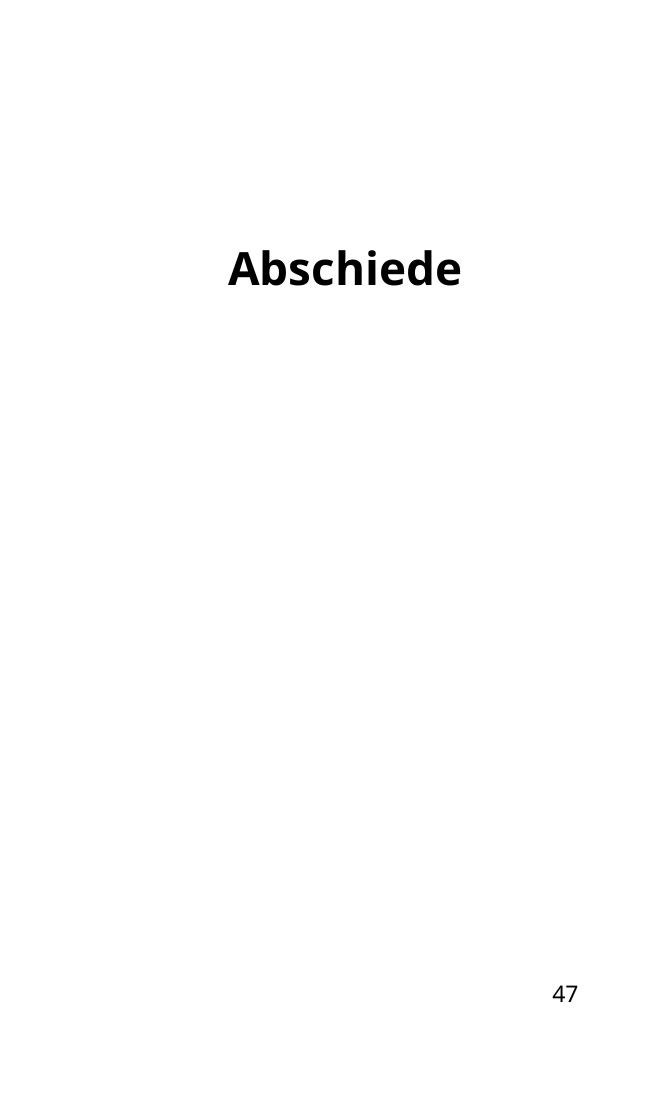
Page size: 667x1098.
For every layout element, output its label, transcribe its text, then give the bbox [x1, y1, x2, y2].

text Abschiede [112, 236, 578, 299]
